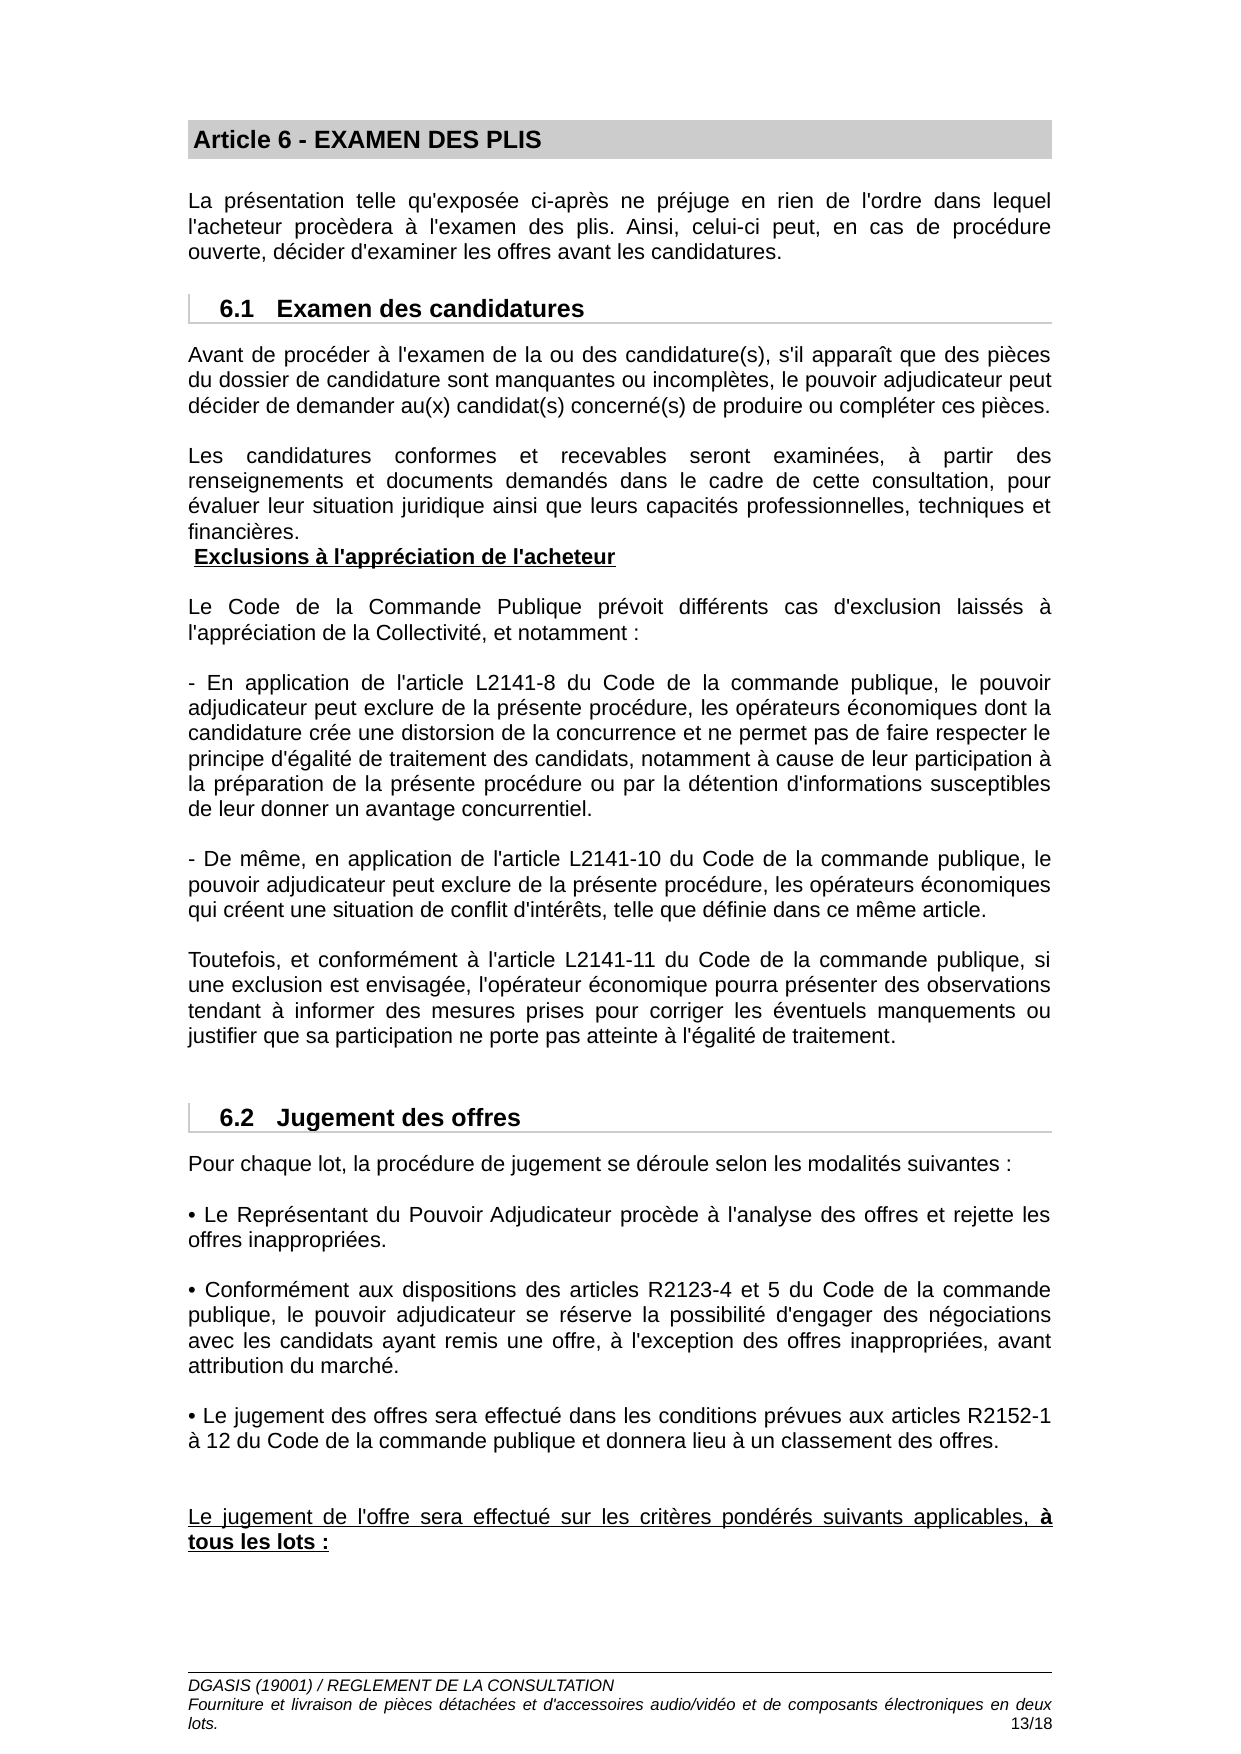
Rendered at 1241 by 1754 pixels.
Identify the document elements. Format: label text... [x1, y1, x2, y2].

text Le Code de la Commande Publique prévoit différents cas d'exclusion laissés à l'appréciation de la Collectivité, et notamment : [188, 594, 1052, 644]
text Toutefois, et conformément à l'article L2141-11 du Code de la commande publique, si une exclusion est envisagée, l'opérateur économique pourra présenter des observations tendant à informer des mesures prises pour corriger les éventuels manquements ou justifier que sa participation ne porte pas atteinte à l'égalité de traitement. [188, 947, 1052, 1048]
text - En application de l'article L2141-8 du Code de la commande publique, le pouvoir adjudicateur peut exclure de la présente procédure, les opérateurs économiques dont la candidature crée une distorsion de la concurrence et ne permet pas de faire respecter le principe d'égalité de traitement des candidats, notamment à cause de leur participation à la préparation de la présente procédure ou par la détention d'informations susceptibles de leur donner un avantage concurrentiel. [188, 670, 1052, 821]
text Exclusions à l'appréciation de l'acheteur [188, 544, 1052, 569]
subtitle EXAMEN DES PLIS [190, 122, 1050, 157]
text Le jugement de l'offre sera effectué sur les critères pondérés suivants applicables, à [188, 1504, 1052, 1526]
text • Le Représentant du Pouvoir Adjudicateur procède à l'analyse des offres et rejette les offres inappropriées. [188, 1202, 1052, 1252]
text Les candidatures conformes et recevables seront examinées, à partir des renseignements et documents demandés dans le cadre de cette consultation, pour évaluer leur situation juridique ainsi que leurs capacités professionnelles, techniques et financières. [188, 443, 1052, 544]
subtitle Examen des candidatures [188, 293, 1052, 322]
text Avant de procéder à l'examen de la ou des candidature(s), s'il apparaît que des pièces du dossier de candidature sont manquantes ou incomplètes, le pouvoir adjudicateur peut décider de demander au(x) candidat(s) concerné(s) de produire ou compléter ces pièces. [188, 342, 1052, 418]
text tous les lots : [188, 1527, 1052, 1554]
text • Conformément aux dispositions des articles R2123-4 et 5 du Code de la commande publique, le pouvoir adjudicateur se réserve la possibilité d'engager des négociations avec les candidats ayant remis une offre, à l'exception des offres inappropriées, avant attribution du marché. [188, 1277, 1052, 1378]
text La présentation telle qu'exposée ci-après ne préjuge en rien de l'ordre dans lequel l'acheteur procèdera à l'examen des plis. Ainsi, celui-ci peut, en cas de procédure ouverte, décider d'examiner les offres avant les candidatures. [188, 188, 1052, 264]
text Pour chaque lot, la procédure de jugement se déroule selon les modalités suivantes : [188, 1151, 1052, 1176]
text • Le jugement des offres sera effectué dans les conditions prévues aux articles R2152-1 à 12 du Code de la commande publique et donnera lieu à un classement des offres. [188, 1403, 1052, 1454]
subtitle Jugement des offres [190, 1103, 1052, 1131]
text - De même, en application de l'article L2141-10 du Code de la commande publique, le pouvoir adjudicateur peut exclure de la présente procédure, les opérateurs économiques qui créent une situation de conflit d'intérêts, telle que définie dans ce même article. [188, 846, 1052, 922]
